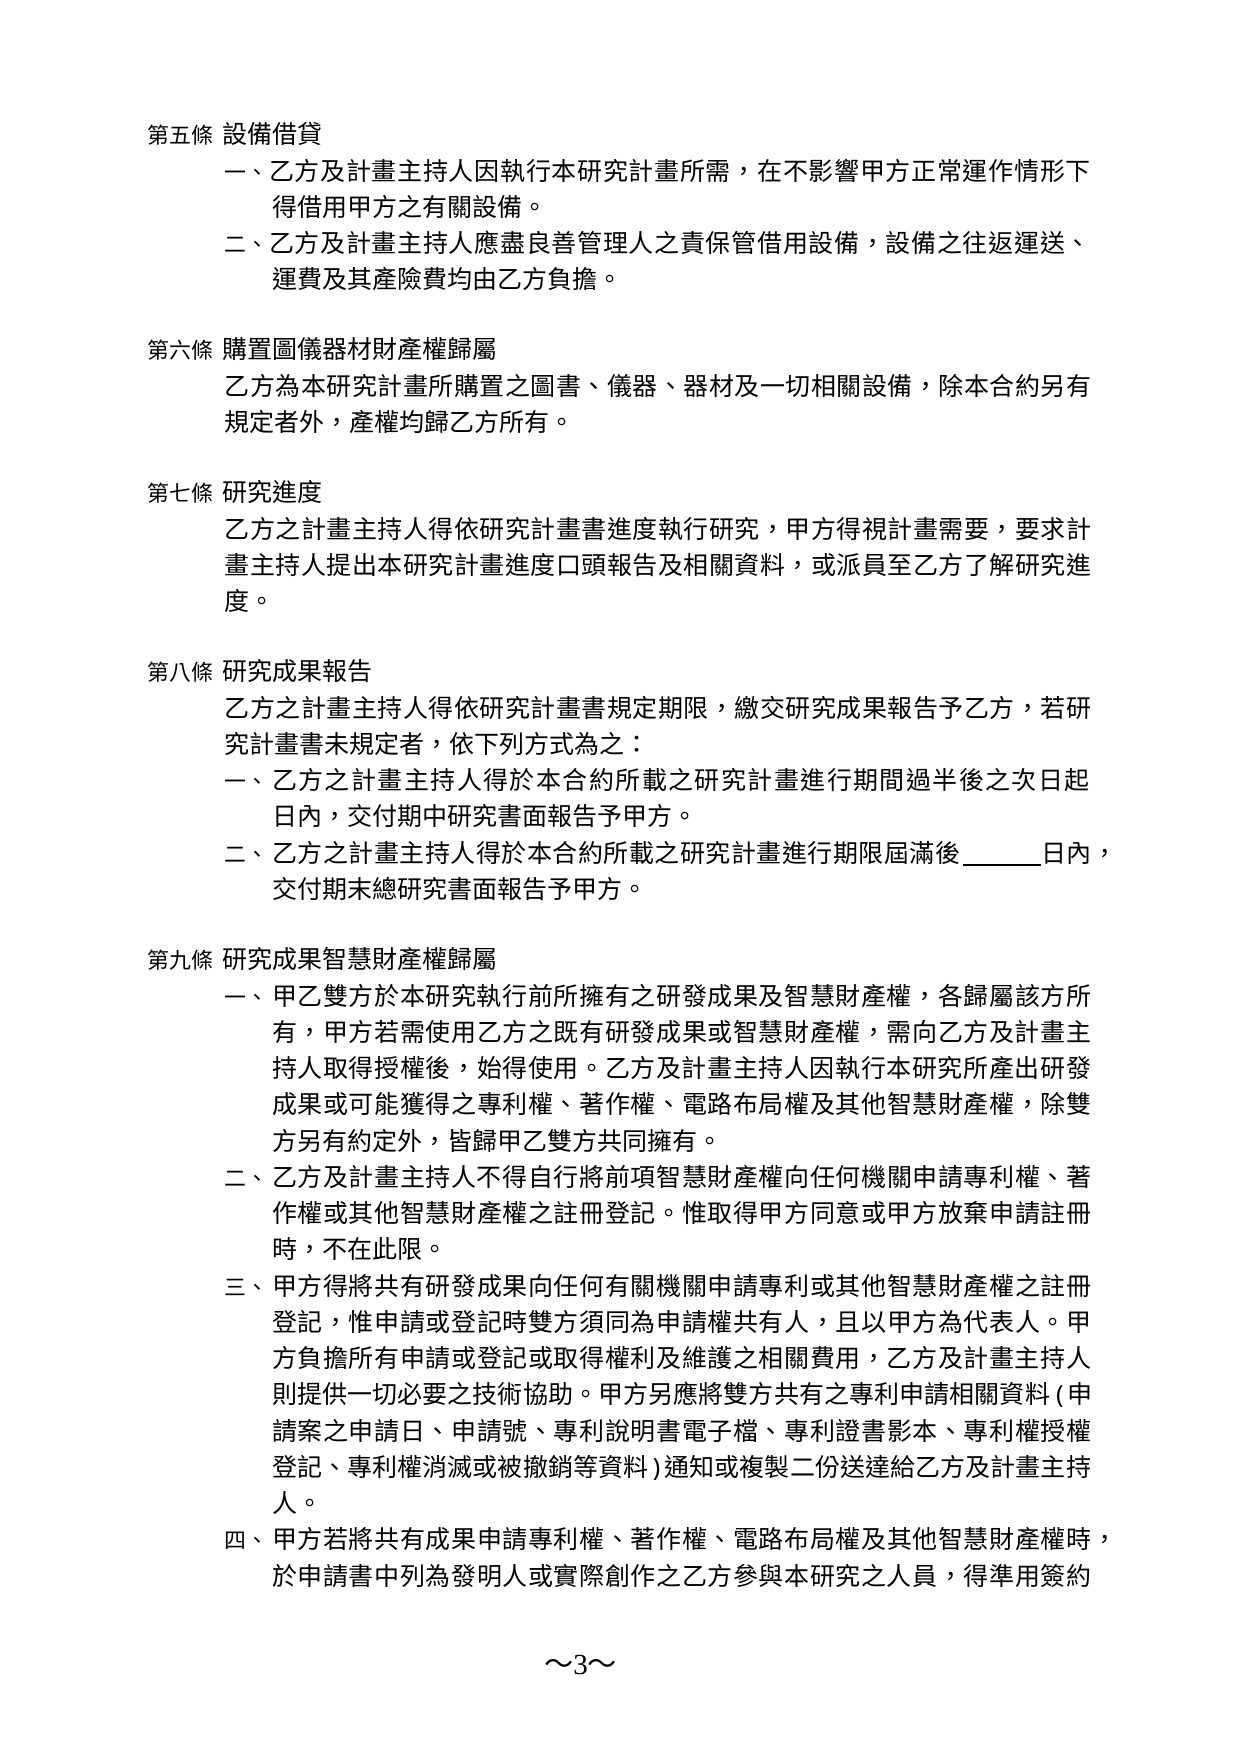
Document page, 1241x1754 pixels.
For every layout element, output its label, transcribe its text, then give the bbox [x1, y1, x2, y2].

text 乙方之計畫主持人得依研究計畫書規定期限，繳交研究成果報告予乙方，若研究計畫書未規定者，依下列方式為之： [224, 688, 1092, 761]
text 乙方之計畫主持人得依研究計畫書進度執行研究，甲方得視計畫需要，要求計畫主持人提出本研究計畫進度口頭報告及相關資料，或派員至乙方了解研究進度。 [224, 509, 1092, 618]
list 乙方及計畫主持人不得自行將前項智慧財產權向任何機關申請專利權、著作權或其他智慧財產權之註冊登記。惟取得甲方同意或甲方放棄申請註冊時，不在此限。 [224, 1157, 1092, 1266]
text 乙方為本研究計畫所購置之圖書、儀器、器材及一切相關設備，除本合約另有規定者外，產權均歸乙方所有。 [224, 366, 1092, 439]
list 甲乙雙方於本研究執行前所擁有之研發成果及智慧財產權，各歸屬該方所有，甲方若需使用乙方之既有研發成果或智慧財產權，需向乙方及計畫主持人取得授權後，始得使用。乙方及計畫主持人因執行本研究所產出研發成果或可能獲得之專利權、著作權、電路布局權及其他智慧財產權，除雙方另有約定外，皆歸甲乙雙方共同擁有。 [224, 976, 1092, 1157]
list 研究成果智慧財產權歸屬 [148, 940, 1092, 976]
list 甲方若將共有成果申請專利權、著作權、電路布局權及其他智慧財產權時，於申請書中列為發明人或實際創作之乙方參與本研究之人員，得準用簽約當時甲方對其員工之獎勵辦法，以書面向甲方申請獎勵。 [224, 1520, 1092, 1592]
list 乙方及計畫主持人因執行本研究計畫所需，在不影響甲方正常運作情形下得借用甲方之有關設備。 [224, 151, 1092, 223]
list 研究進度 [148, 473, 1092, 509]
list 設備借貸 [148, 115, 1092, 151]
list 研究成果報告 [148, 652, 1092, 688]
list 乙方之計畫主持人得於本合約所載之研究計畫進行期限屆滿後 日內，交付期末總研究書面報告予甲方。 [224, 833, 1092, 906]
list 甲方得將共有研發成果向任何有關機關申請專利或其他智慧財產權之註冊登記，惟申請或登記時雙方須同為申請權共有人，且以甲方為代表人。甲方負擔所有申請或登記或取得權利及維護之相關費用，乙方及計畫主持人則提供一切必要之技術協助。甲方另應將雙方共有之專利申請相關資料(申請案之申請日、申請號、專利說明書電子檔、專利證書影本、專利權授權登記、專利權消滅或被撤銷等資料)通知或複製二份送達給乙方及計畫主持人。 [224, 1266, 1092, 1520]
list 購置圖儀器材財產權歸屬 [148, 330, 1092, 366]
list 乙方及計畫主持人應盡良善管理人之責保管借用設備，設備之往返運送、運費及其產險費均由乙方負擔。 [224, 223, 1092, 296]
list 乙方之計畫主持人得於本合約所載之研究計畫進行期間過半後之次日起 日內，交付期中研究書面報告予甲方。 [224, 761, 1092, 833]
